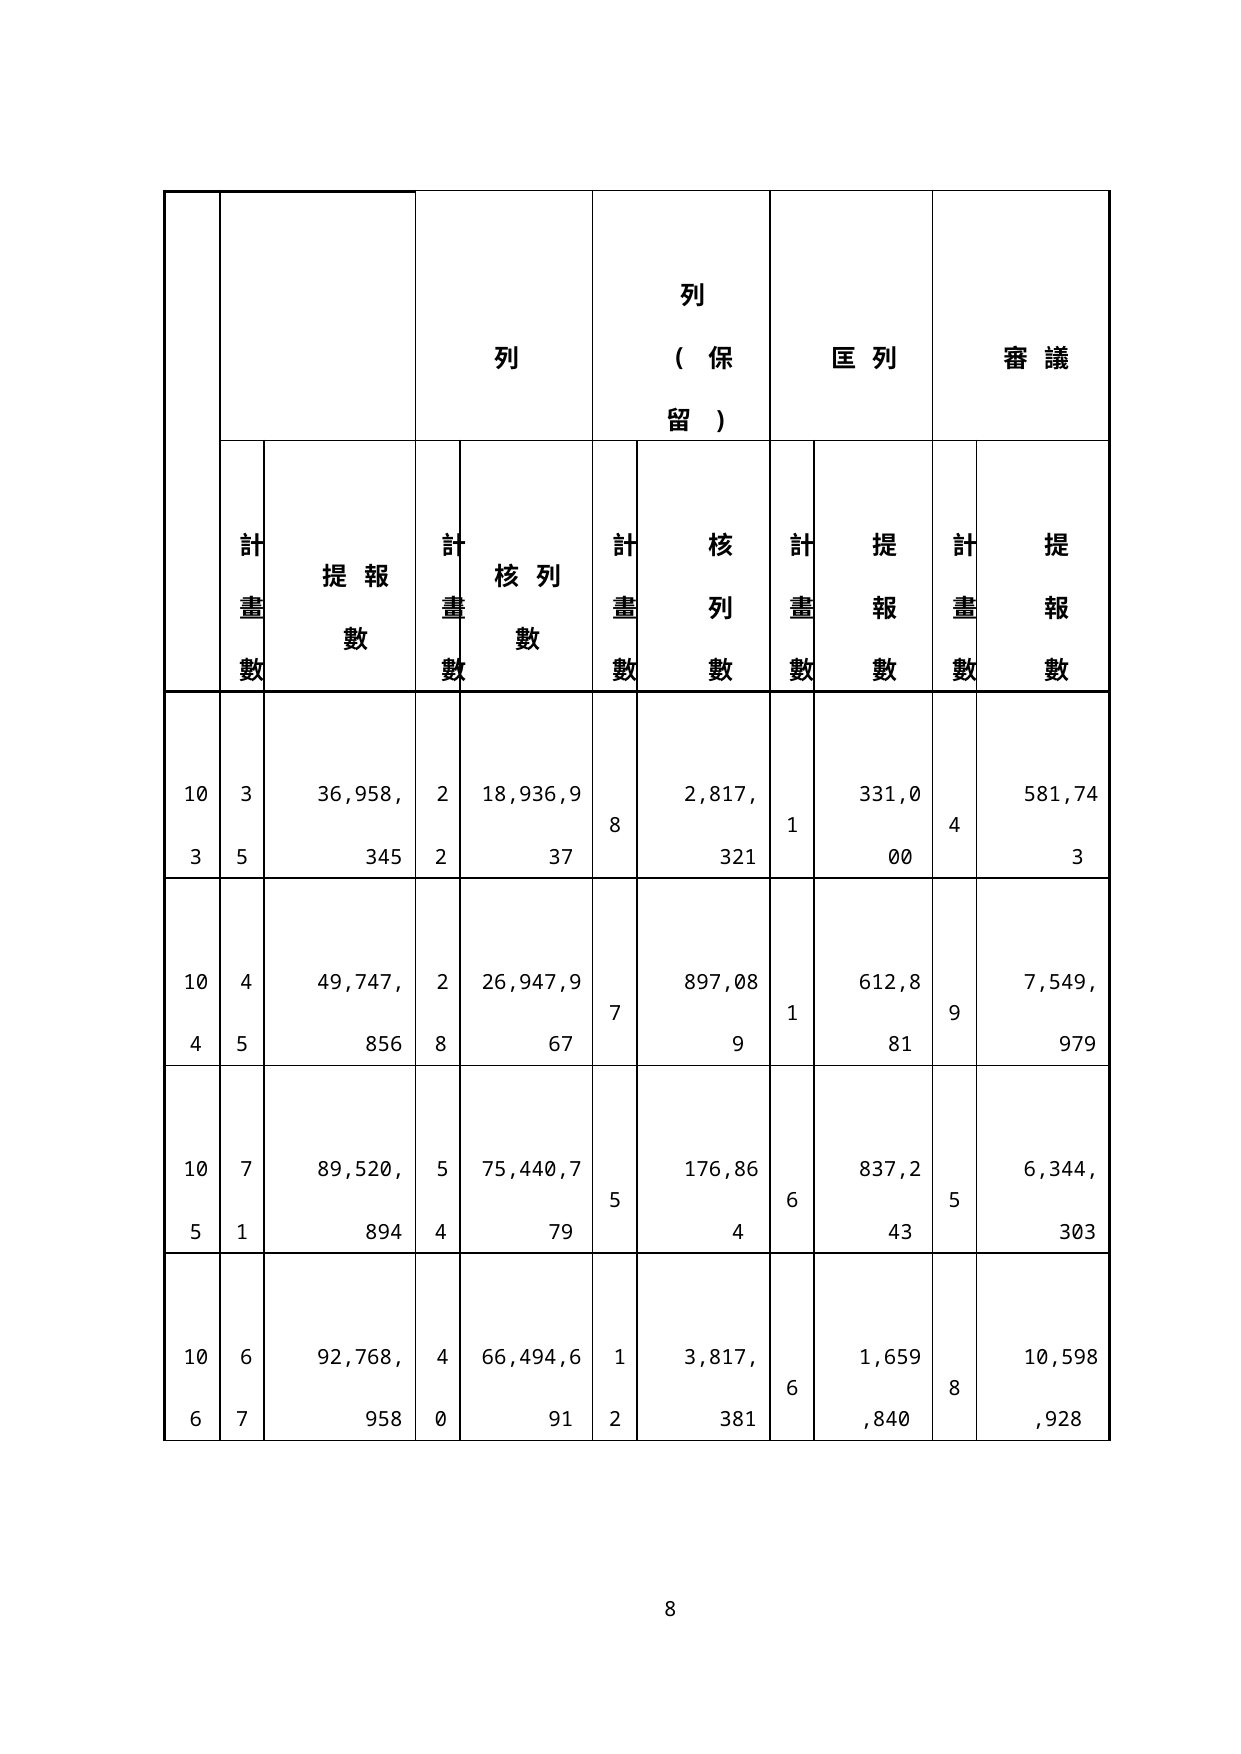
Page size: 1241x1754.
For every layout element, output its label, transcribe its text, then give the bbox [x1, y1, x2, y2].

table_cell 106 [166, 1254, 219, 1439]
table_cell 5 [593, 1066, 636, 1252]
table_cell 176,864 [638, 1066, 769, 1252]
table_cell 8 [933, 1254, 976, 1439]
table_cell 計畫數 [771, 441, 813, 689]
table_cell 提報數 [815, 441, 932, 689]
table_cell 837,243 [815, 1066, 932, 1252]
table_cell 核列數 [461, 441, 592, 689]
table_cell 18,936,937 [461, 693, 592, 877]
table_cell 26,947,967 [461, 879, 592, 1064]
table_cell 匡列 [771, 191, 932, 439]
table_cell 1 [771, 693, 813, 877]
table_cell 列(保留) [593, 191, 769, 439]
table_cell 7,549,979 [977, 879, 1108, 1064]
table_cell 1,659,840 [815, 1254, 932, 1439]
table_cell 10,598,928 [977, 1254, 1108, 1439]
table_cell 7 [593, 879, 636, 1064]
table_cell 103 [166, 693, 219, 877]
table_cell 71 [221, 1066, 263, 1252]
table_cell 66,494,691 [461, 1254, 592, 1439]
table_cell 4 [933, 693, 976, 877]
table_cell 49,747,856 [265, 879, 415, 1064]
table_cell 計畫數 [593, 441, 636, 689]
table_cell 6 [771, 1254, 813, 1439]
table_cell 9 [933, 879, 976, 1064]
table_cell 45 [221, 879, 263, 1064]
table_cell 897,089 [638, 879, 769, 1064]
table_header [221, 193, 415, 439]
table_cell 3,817,381 [638, 1254, 769, 1439]
table_cell 12 [593, 1254, 636, 1439]
table_cell 612,881 [815, 879, 932, 1064]
table_cell 計畫數 [221, 441, 263, 689]
table_cell 75,440,779 [461, 1066, 592, 1252]
table_cell 104 [166, 879, 219, 1064]
table_cell 35 [221, 693, 263, 877]
table_cell 6 [771, 1066, 813, 1252]
table_cell 1 [771, 879, 813, 1064]
table_cell 28 [416, 879, 459, 1064]
table_cell 36,958,345 [265, 693, 415, 877]
table_cell 2,817,321 [638, 693, 769, 877]
table_cell 8 [593, 693, 636, 877]
table_cell 列 [416, 191, 592, 439]
table_cell 5 [933, 1066, 976, 1252]
table_cell 54 [416, 1066, 459, 1252]
table_cell 提報數 [265, 441, 415, 689]
table_cell 核列數 [638, 441, 769, 689]
table_header [166, 193, 219, 689]
table_cell 40 [416, 1254, 459, 1439]
table_cell 67 [221, 1254, 263, 1439]
table_cell 581,743 [977, 693, 1108, 877]
table_cell 審議 [933, 191, 1108, 439]
table_cell 計畫數 [933, 441, 976, 689]
table_cell 331,000 [815, 693, 932, 877]
table_cell 提報數 [977, 441, 1108, 689]
table_cell 22 [416, 693, 459, 877]
table_cell 92,768,958 [265, 1254, 415, 1439]
table_cell 89,520,894 [265, 1066, 415, 1252]
table_cell 105 [166, 1066, 219, 1252]
table_cell 計畫數 [416, 441, 459, 689]
table_cell 6,344,303 [977, 1066, 1108, 1252]
